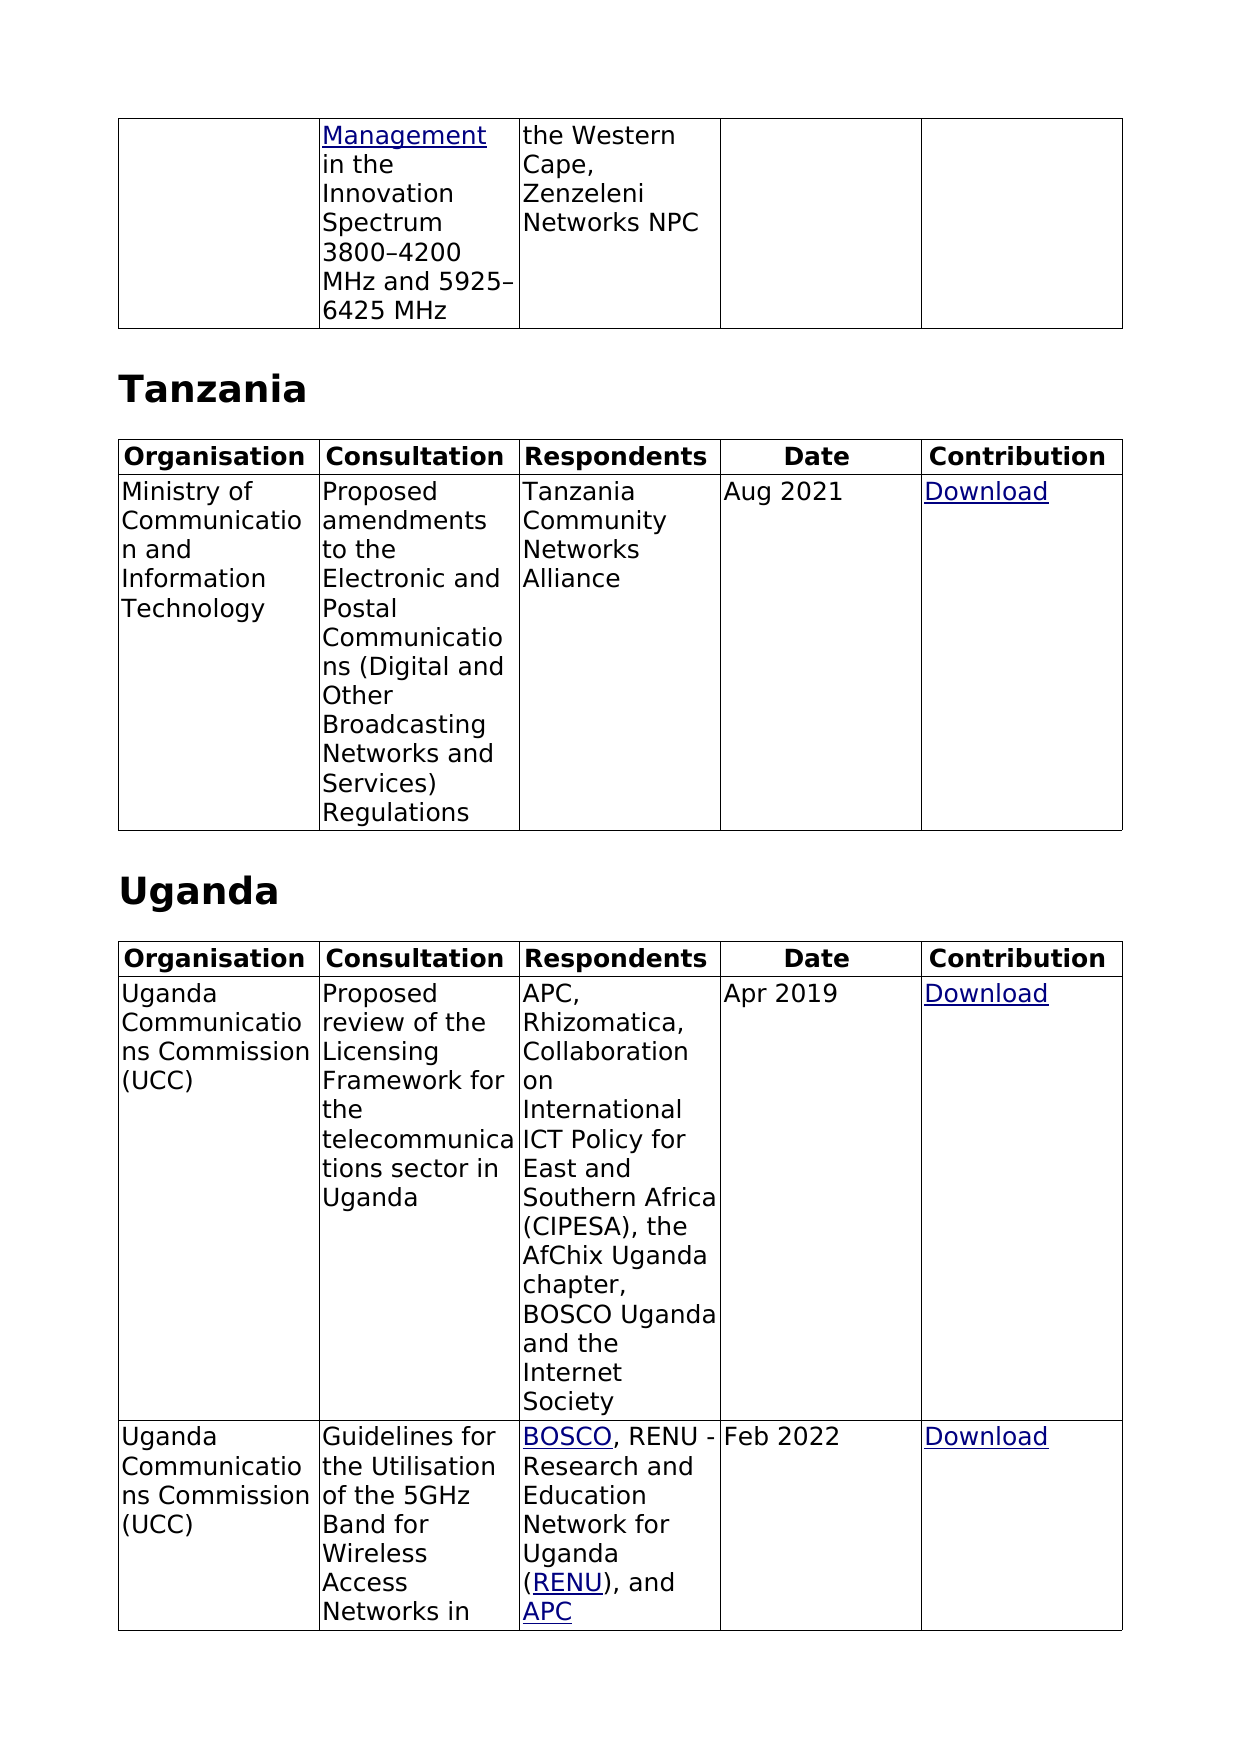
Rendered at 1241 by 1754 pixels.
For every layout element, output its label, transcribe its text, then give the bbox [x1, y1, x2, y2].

table_cell Download [922, 977, 1122, 1419]
table_cell the Western Cape, Zenzeleni Networks NPC [520, 119, 720, 328]
table_header Respondents [520, 440, 720, 474]
table_cell Guidelines for the Utilisation of the 5GHz Band for Wireless Access Networks in [320, 1421, 519, 1629]
table_header Date [721, 942, 921, 976]
table_header Respondents [520, 942, 720, 976]
subtitle Uganda [118, 870, 1122, 914]
table_header Consultation [320, 942, 519, 976]
table_cell APC, Rhizomatica, Collaboration on International ICT Policy for East and Southern Africa (CIPESA), the AfChix Uganda chapter, BOSCO Uganda and the Internet Society [520, 977, 720, 1419]
table_header Contribution [922, 942, 1122, 976]
table_cell Feb 2022 [721, 1421, 921, 1629]
table_cell [922, 119, 1122, 328]
table_cell Uganda Communications Commission (UCC) [119, 1421, 319, 1629]
subtitle Tanzania [118, 368, 1122, 412]
table_header Organisation [119, 440, 319, 474]
table_cell Proposed review of the Licensing Framework for the telecommunications sector in Uganda [320, 977, 519, 1419]
table_header Consultation [320, 440, 519, 474]
table_cell BOSCO, RENU - Research and Education Network for Uganda (RENU), and APC [520, 1421, 720, 1629]
table_cell [119, 119, 319, 328]
table_header Date [721, 440, 921, 474]
table_header Organisation [119, 942, 319, 976]
table_cell Uganda Communications Commission (UCC) [119, 977, 319, 1419]
table_cell Aug 2021 [721, 475, 921, 830]
table_cell Management in the Innovation Spectrum 3800–4200 MHz and 5925–6425 MHz [320, 119, 519, 328]
table_cell Download [922, 475, 1122, 830]
table_cell [721, 119, 921, 328]
table_cell Ministry of Communication and Information Technology [119, 475, 319, 830]
table_cell Proposed amendments to the Electronic and Postal Communications (Digital and Other Broadcasting Networks and Services) Regulations [320, 475, 519, 830]
table_cell Apr 2019 [721, 977, 921, 1419]
table_cell Tanzania Community Networks Alliance [520, 475, 720, 830]
table_header Contribution [922, 440, 1122, 474]
table_cell Download [922, 1421, 1122, 1629]
